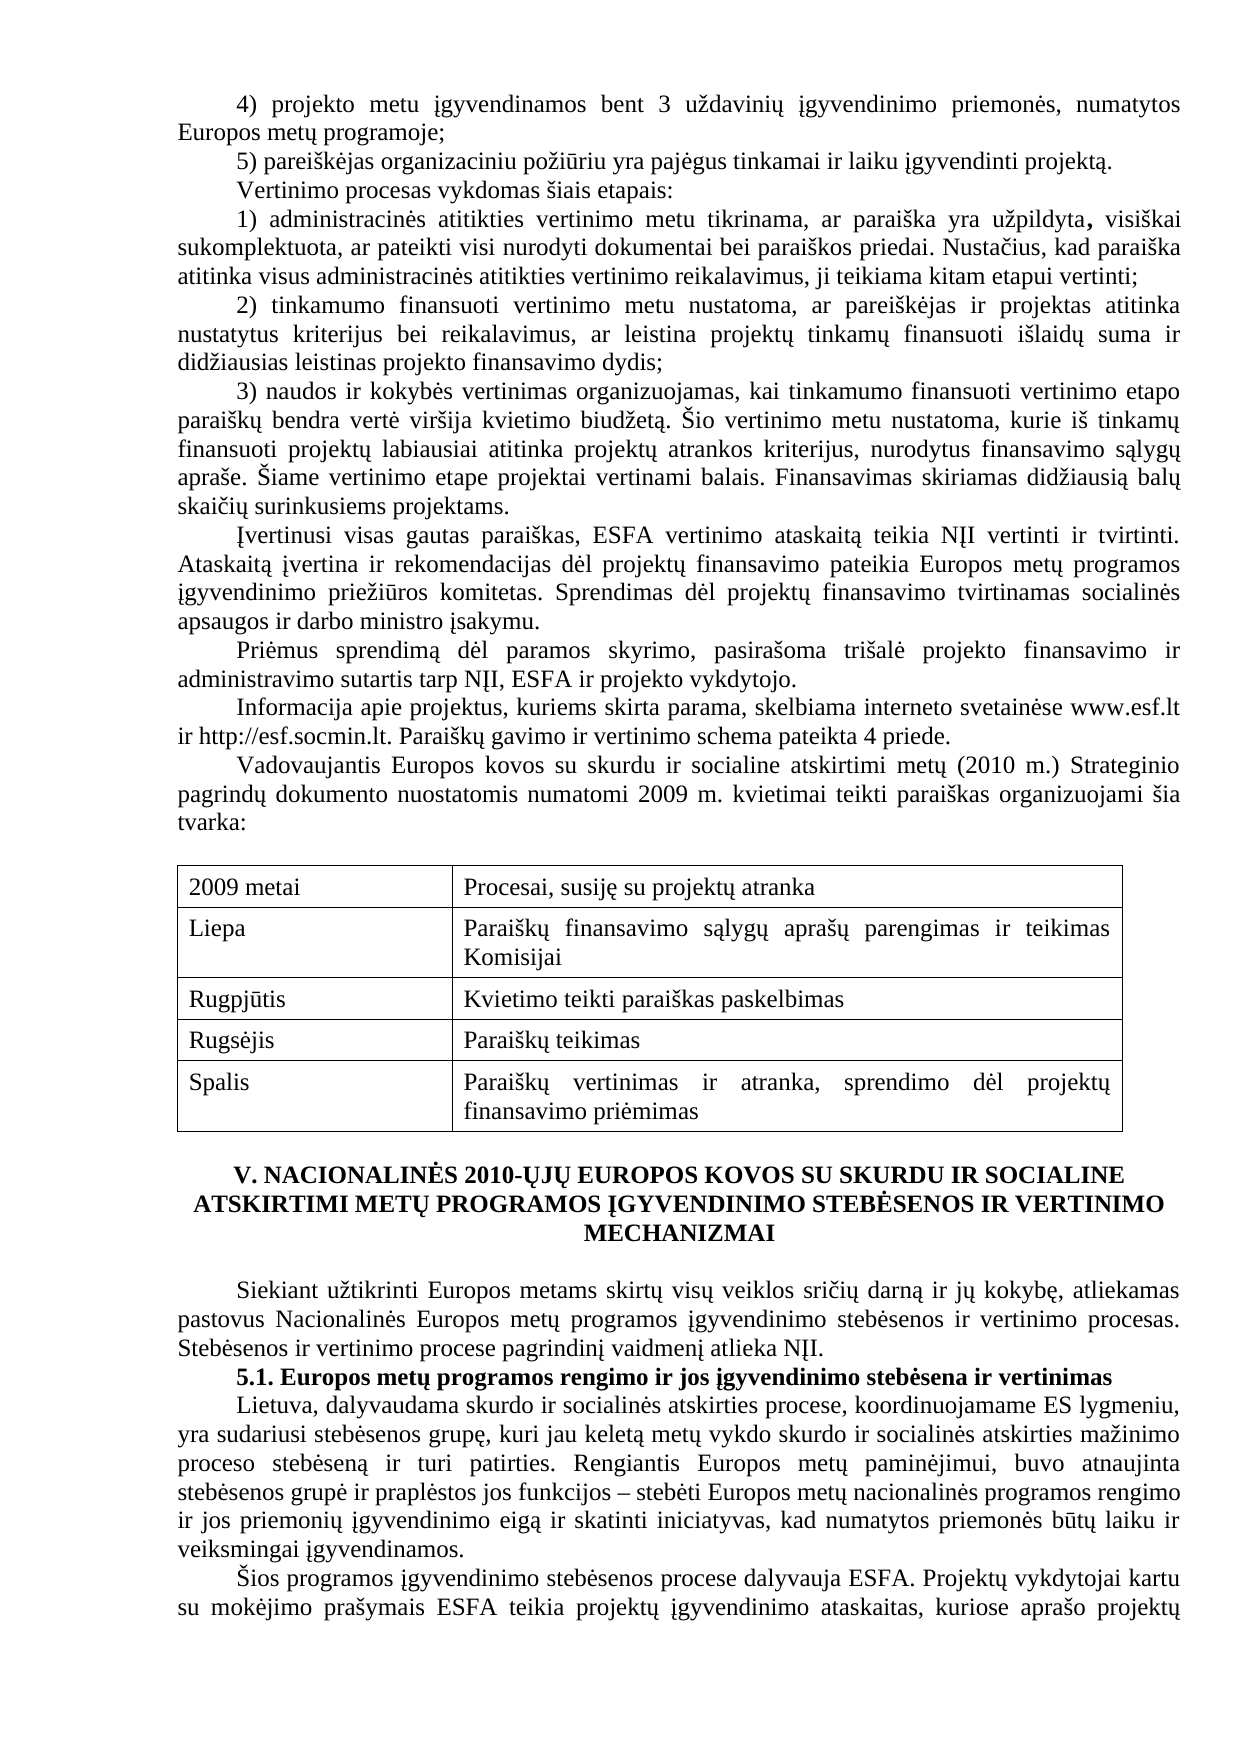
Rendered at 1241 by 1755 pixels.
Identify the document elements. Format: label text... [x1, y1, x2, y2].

table_header 2009 metai [178, 866, 452, 907]
table_header Procesai, susiję su projektų atranka [453, 866, 1122, 907]
text Vadovaujantis Europos kovos su skurdu ir socialine atskirtimi metų (2010 m.) Strateginio pagrindų dokumento nuostatomis numatomi 2009 m. kvietimai teikti paraiškas organizuojami šia tvarka: [177, 750, 1181, 836]
text V. Nacionalinės 2010-ŲJŲ EUROPOS kovos su skurdu ir socialine atskirtimi METŲ PROGRAMOS ĮGYVENDINIMO STEBĖSENOS IR VERTINIMO MECHANIZMAI [177, 1161, 1181, 1247]
table_cell Paraiškų finansavimo sąlygų aprašų parengimas ir teikimas Komisijai [453, 908, 1122, 977]
text Įvertinusi visas gautas paraiškas, ESFA vertinimo ataskaitą teikia NĮI vertinti ir tvirtinti. Ataskaitą įvertina ir rekomendacijas dėl projektų finansavimo pateikia Europos metų programos įgyvendinimo priežiūros komitetas. Sprendimas dėl projektų finansavimo tvirtinamas socialinės apsaugos ir darbo ministro įsakymu. [177, 520, 1181, 635]
text 4) projekto metu įgyvendinamos bent 3 uždavinių įgyvendinimo priemonės, numatytos Europos metų programoje; [177, 89, 1181, 146]
table_cell Rugsėjis [178, 1020, 452, 1060]
text 3) naudos ir kokybės vertinimas organizuojamas, kai tinkamumo finansuoti vertinimo etapo paraiškų bendra vertė viršija kvietimo biudžetą. Šio vertinimo metu nustatoma, kurie iš tinkamų finansuoti projektų labiausiai atitinka projektų atrankos kriterijus, nurodytus finansavimo sąlygų apraše. Šiame vertinimo etape projektai vertinami balais. Finansavimas skiriamas didžiausią balų skaičių surinkusiems projektams. [177, 376, 1181, 520]
table_cell Spalis [178, 1061, 452, 1131]
table_cell Paraiškų vertinimas ir atranka, sprendimo dėl projektų finansavimo priėmimas [453, 1061, 1122, 1131]
text Priėmus sprendimą dėl paramos skyrimo, pasirašoma trišalė projekto finansavimo ir administravimo sutartis tarp NĮI, ESFA ir projekto vykdytojo. [177, 635, 1181, 692]
text 5) pareiškėjas organizaciniu požiūriu yra pajėgus tinkamai ir laiku įgyvendinti projektą. [177, 146, 1181, 175]
table_cell Liepa [178, 908, 452, 977]
text 5.1. Europos metų programos rengimo ir jos įgyvendinimo stebėsena ir vertinimas [177, 1362, 1181, 1391]
text Siekiant užtikrinti Europos metams skirtų visų veiklos sričių darną ir jų kokybę, atliekamas pastovus Nacionalinės Europos metų programos įgyvendinimo stebėsenos ir vertinimo procesas. Stebėsenos ir vertinimo procese pagrindinį vaidmenį atlieka NĮI. [177, 1276, 1181, 1362]
table_cell Kvietimo teikti paraiškas paskelbimas [453, 978, 1122, 1019]
text 2) tinkamumo finansuoti vertinimo metu nustatoma, ar pareiškėjas ir projektas atitinka nustatytus kriterijus bei reikalavimus, ar leistina projektų tinkamų finansuoti išlaidų suma ir didžiausias leistinas projekto finansavimo dydis; [177, 290, 1181, 376]
text 1) administracinės atitikties vertinimo metu tikrinama, ar paraiška yra užpildyta, visiškai sukomplektuota, ar pateikti visi nurodyti dokumentai bei paraiškos priedai. Nustačius, kad paraiška atitinka visus administracinės atitikties vertinimo reikalavimus, ji teikiama kitam etapui vertinti; [177, 204, 1181, 290]
text Šios programos įgyvendinimo stebėsenos procese dalyvauja ESFA. Projektų vykdytojai kartu su mokėjimo prašymais ESFA teikia projektų įgyvendinimo ataskaitas, kuriose aprašo projektų [177, 1563, 1181, 1621]
text Vertinimo procesas vykdomas šiais etapais: [177, 175, 1181, 204]
text Lietuva, dalyvaudama skurdo ir socialinės atskirties procese, koordinuojamame ES lygmeniu, yra sudariusi stebėsenos grupę, kuri jau keletą metų vykdo skurdo ir socialinės atskirties mažinimo proceso stebėseną ir turi patirties. Rengiantis Europos metų paminėjimui, buvo atnaujinta stebėsenos grupė ir praplėstos jos funkcijos – stebėti Europos metų nacionalinės programos rengimo ir jos priemonių įgyvendinimo eigą ir skatinti iniciatyvas, kad numatytos priemonės būtų laiku ir veiksmingai įgyvendinamos. [177, 1391, 1181, 1563]
table_cell Paraiškų teikimas [453, 1020, 1122, 1060]
text Informacija apie projektus, kuriems skirta parama, skelbiama interneto svetainėse www.esf.lt ir http://esf.socmin.lt. Paraiškų gavimo ir vertinimo schema pateikta 4 priede. [177, 692, 1181, 750]
table_cell Rugpjūtis [178, 978, 452, 1019]
